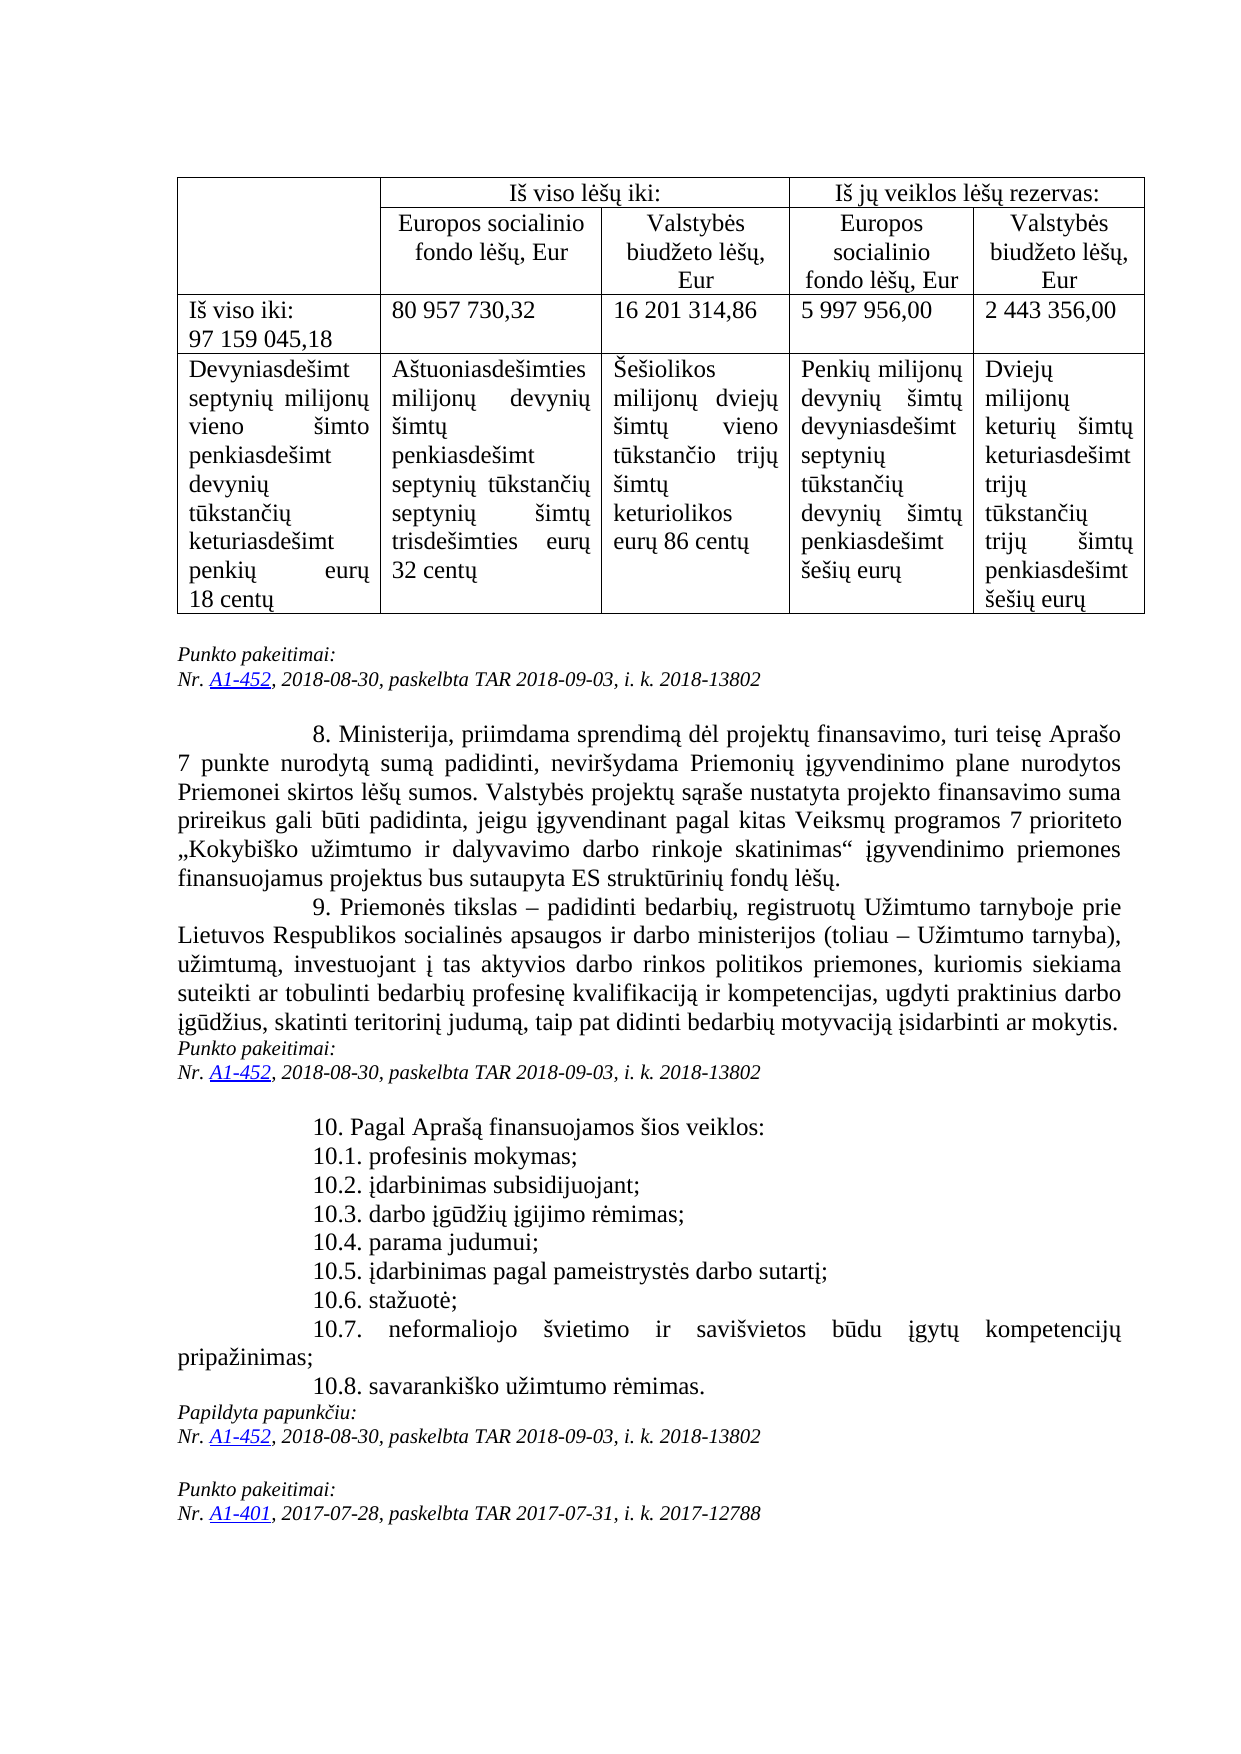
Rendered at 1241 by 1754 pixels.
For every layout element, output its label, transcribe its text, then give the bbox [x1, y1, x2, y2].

table_cell Iš viso iki: 97 159 045,18 [178, 295, 380, 353]
table_cell Devyniasdešimt septynių milijonų vieno šimto penkiasdešimt devynių tūkstančių keturiasdešimt penkių eurų 18 centų [178, 354, 380, 613]
text 10.8. savarankiško užimtumo rėmimas. [177, 1371, 1122, 1400]
table_cell Dviejų milijonų keturių šimtų keturiasdešimt trijų tūkstančių trijų šimtų penkiasdešimt šešių eurų [974, 354, 1144, 613]
table_cell 80 957 730,32 [381, 295, 601, 353]
text Nr. A1-452, 2018-08-30, paskelbta TAR 2018-09-03, i. k. 2018-13802 [177, 666, 1122, 691]
table_cell Europos socialinio fondo lėšų, Eur [381, 208, 601, 294]
text 8. Ministerija, priimdama sprendimą dėl projektų finansavimo, turi teisę Aprašo 7 punkte nurodytą sumą padidinti, neviršydama Priemonių įgyvendinimo plane nurodytos Priemonei skirtos lėšų sumos. Valstybės projektų sąraše nustatyta projekto finansavimo suma prireikus gali būti padidinta, jeigu įgyvendinant pagal kitas Veiksmų programos 7 prioriteto „Kokybiško užimtumo ir dalyvavimo darbo rinkoje skatinimas“ įgyvendinimo priemones finansuojamus projektus bus sutaupyta ES struktūrinių fondų lėšų. [177, 719, 1122, 892]
table_cell 2 443 356,00 [974, 295, 1144, 353]
text Nr. A1-452, 2018-08-30, paskelbta TAR 2018-09-03, i. k. 2018-13802 [177, 1059, 1122, 1084]
text Punkto pakeitimai: [177, 1036, 1122, 1059]
table_header Iš viso lėšų iki: [381, 178, 789, 207]
text Punkto pakeitimai: [177, 1477, 1122, 1501]
text 9. Priemonės tikslas – padidinti bedarbių, registruotų Užimtumo tarnyboje prie Lietuvos Respublikos socialinės apsaugos ir darbo ministerijos (toliau – Užimtumo tarnyba), užimtumą, investuojant į tas aktyvios darbo rinkos politikos priemones, kuriomis siekiama suteikti ar tobulinti bedarbių profesinę kvalifikaciją ir kompetencijas, ugdyti praktinius darbo įgūdžius, skatinti teritorinį judumą, taip pat didinti bedarbių motyvaciją įsidarbinti ar mokytis. [177, 892, 1122, 1036]
table_header Iš jų veiklos lėšų rezervas: [790, 178, 1144, 207]
text 10.2. įdarbinimas subsidijuojant; [177, 1170, 1122, 1199]
text 10.7. neformaliojo švietimo ir savišvietos būdu įgytų kompetencijų pripažinimas; [177, 1314, 1122, 1371]
text Nr. A1-452, 2018-08-30, paskelbta TAR 2018-09-03, i. k. 2018-13802 [177, 1424, 1122, 1448]
text 10. Pagal Aprašą finansuojamos šios veiklos: [177, 1112, 1122, 1141]
table_cell 16 201 314,86 [602, 295, 789, 353]
text 10.6. stažuotė; [177, 1285, 1122, 1314]
table_cell Europos socialinio fondo lėšų, Eur [790, 208, 973, 294]
text Nr. A1-401, 2017-07-28, paskelbta TAR 2017-07-31, i. k. 2017-12788 [177, 1501, 1122, 1525]
text Punkto pakeitimai: [177, 642, 1122, 666]
table_cell Aštuoniasdešimties milijonų devynių šimtų penkiasdešimt septynių tūkstančių septynių šimtų trisdešimties eurų 32 centų [381, 354, 601, 613]
table_header [178, 178, 380, 294]
table_cell 5 997 956,00 [790, 295, 973, 353]
text 10.4. parama judumui; [177, 1227, 1122, 1256]
text 10.3. darbo įgūdžių įgijimo rėmimas; [177, 1199, 1122, 1227]
table_cell Valstybės biudžeto lėšų, Eur [602, 208, 789, 294]
table_cell Šešiolikos milijonų dviejų šimtų vieno tūkstančio trijų šimtų keturiolikos eurų 86 centų [602, 354, 789, 613]
text 10.5. įdarbinimas pagal pameistrystės darbo sutartį; [177, 1256, 1122, 1285]
text Papildyta papunkčiu: [177, 1400, 1122, 1424]
table_cell Penkių milijonų devynių šimtų devyniasdešimt septynių tūkstančių devynių šimtų penkiasdešimt šešių eurų [790, 354, 973, 613]
text 10.1. profesinis mokymas; [177, 1141, 1122, 1170]
table_cell Valstybės biudžeto lėšų, Eur [974, 208, 1144, 294]
